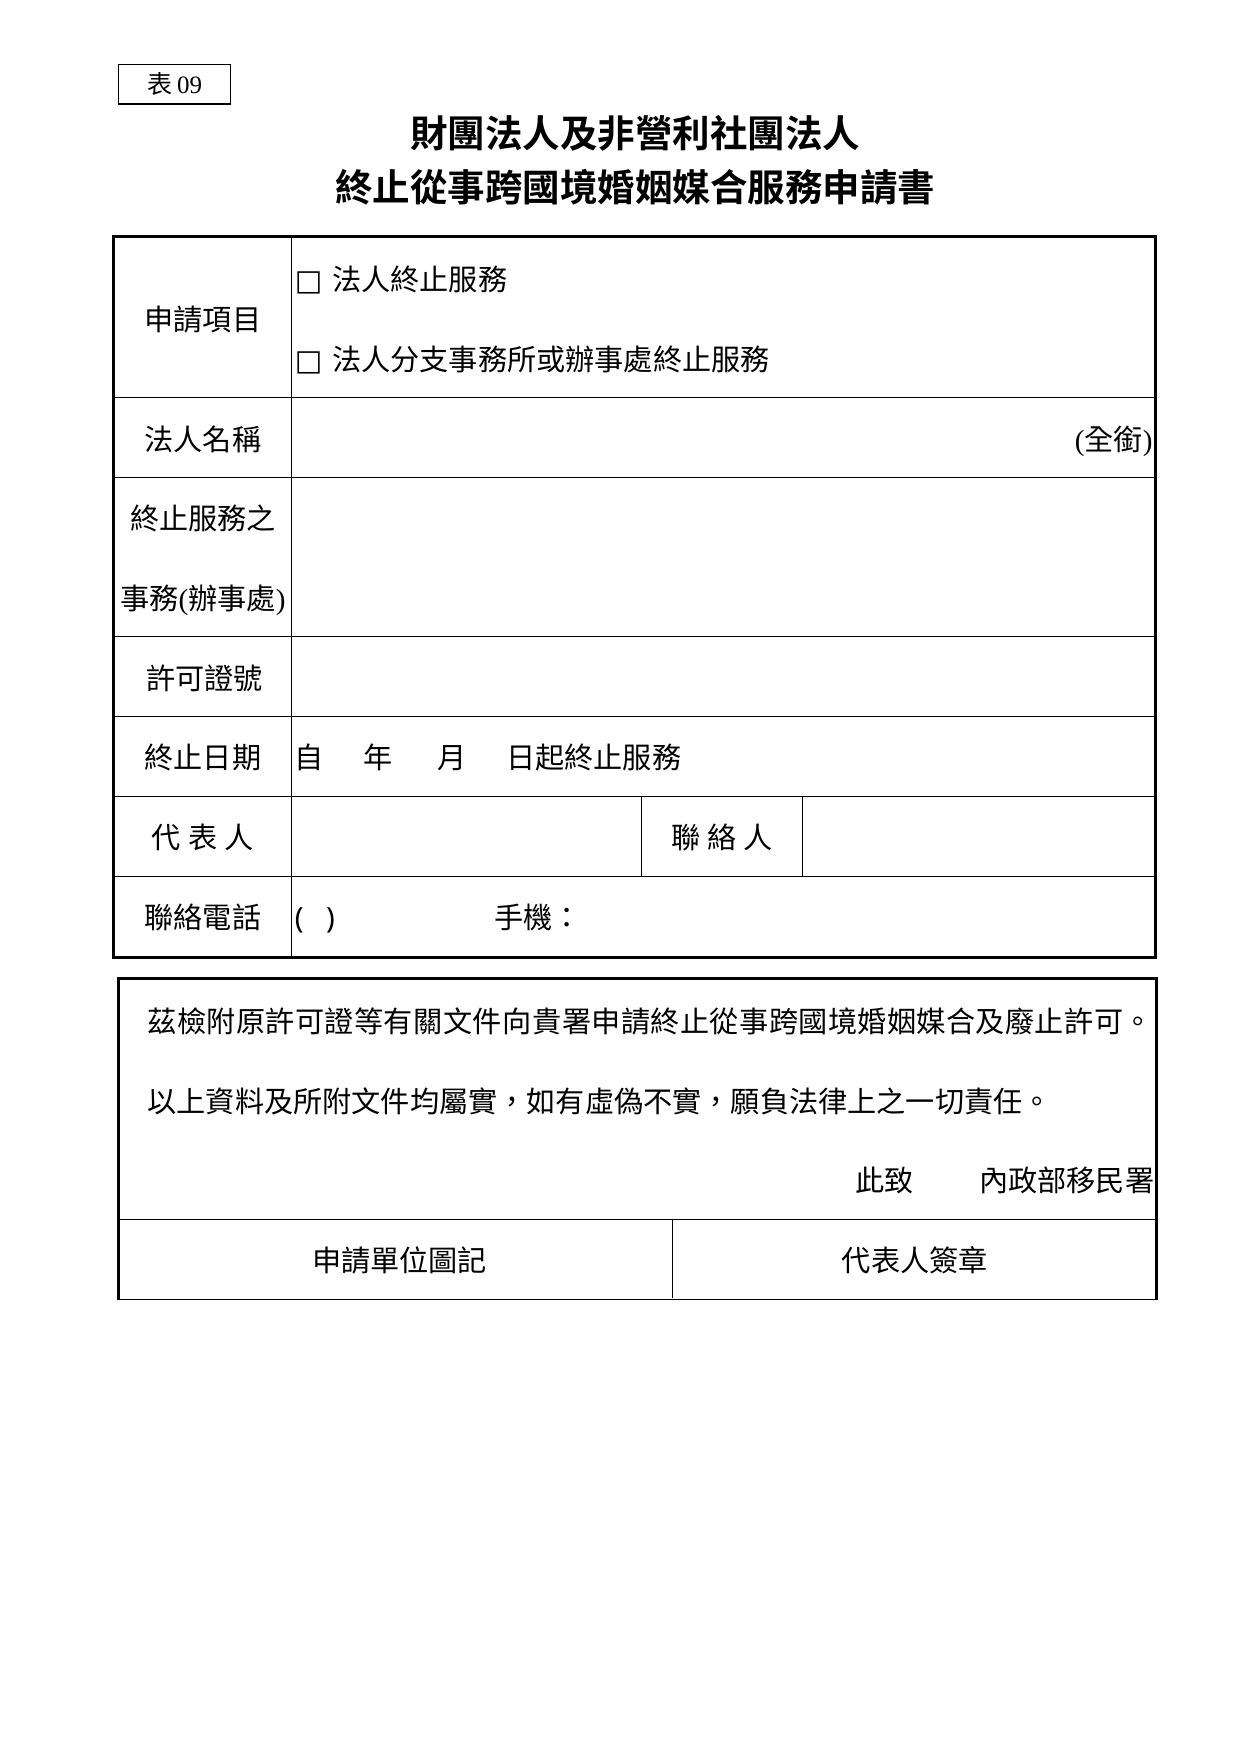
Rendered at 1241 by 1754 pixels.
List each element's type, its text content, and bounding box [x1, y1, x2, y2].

table_cell 申請單位圖記 [120, 1220, 672, 1298]
table_cell [292, 797, 641, 876]
table_header 申請項目 [115, 238, 291, 397]
table_cell 終止服務之事務(辦事處) [115, 478, 291, 636]
text 表09 [119, 65, 230, 101]
table_cell [803, 797, 1154, 876]
text 財團法人及非營利社團法人 [118, 64, 1183, 158]
table_cell 代表人簽章 [673, 1220, 1155, 1298]
table_header 法人終止服務 法人分支事務所或辦事處終止服務 [292, 238, 1154, 397]
table_cell 自 年 月 日起終止服務 [292, 717, 1154, 796]
text 終止從事跨國境婚姻媒合服務申請書 [118, 158, 1152, 212]
table_cell ( ) 手機： [292, 877, 1154, 956]
table_cell 終止日期 [115, 717, 291, 796]
table_cell 代 表 人 [115, 797, 291, 876]
table_cell 法人名稱 [115, 398, 291, 477]
table_cell [292, 637, 1154, 716]
table_cell 聯絡電話 [115, 877, 291, 956]
table_header 茲檢附原許可證等有關文件向貴署申請終止從事跨國境婚姻媒合及廢止許可。以上資料及所附文件均屬實，如有虛偽不實，願負法律上之一切責任。 此致 內政部移民署 [120, 980, 1155, 1218]
table_cell (全銜) [292, 398, 1154, 477]
table_cell [292, 478, 1154, 636]
table_cell 許可證號 [115, 637, 291, 716]
table_cell 聯 絡 人 [642, 797, 802, 876]
